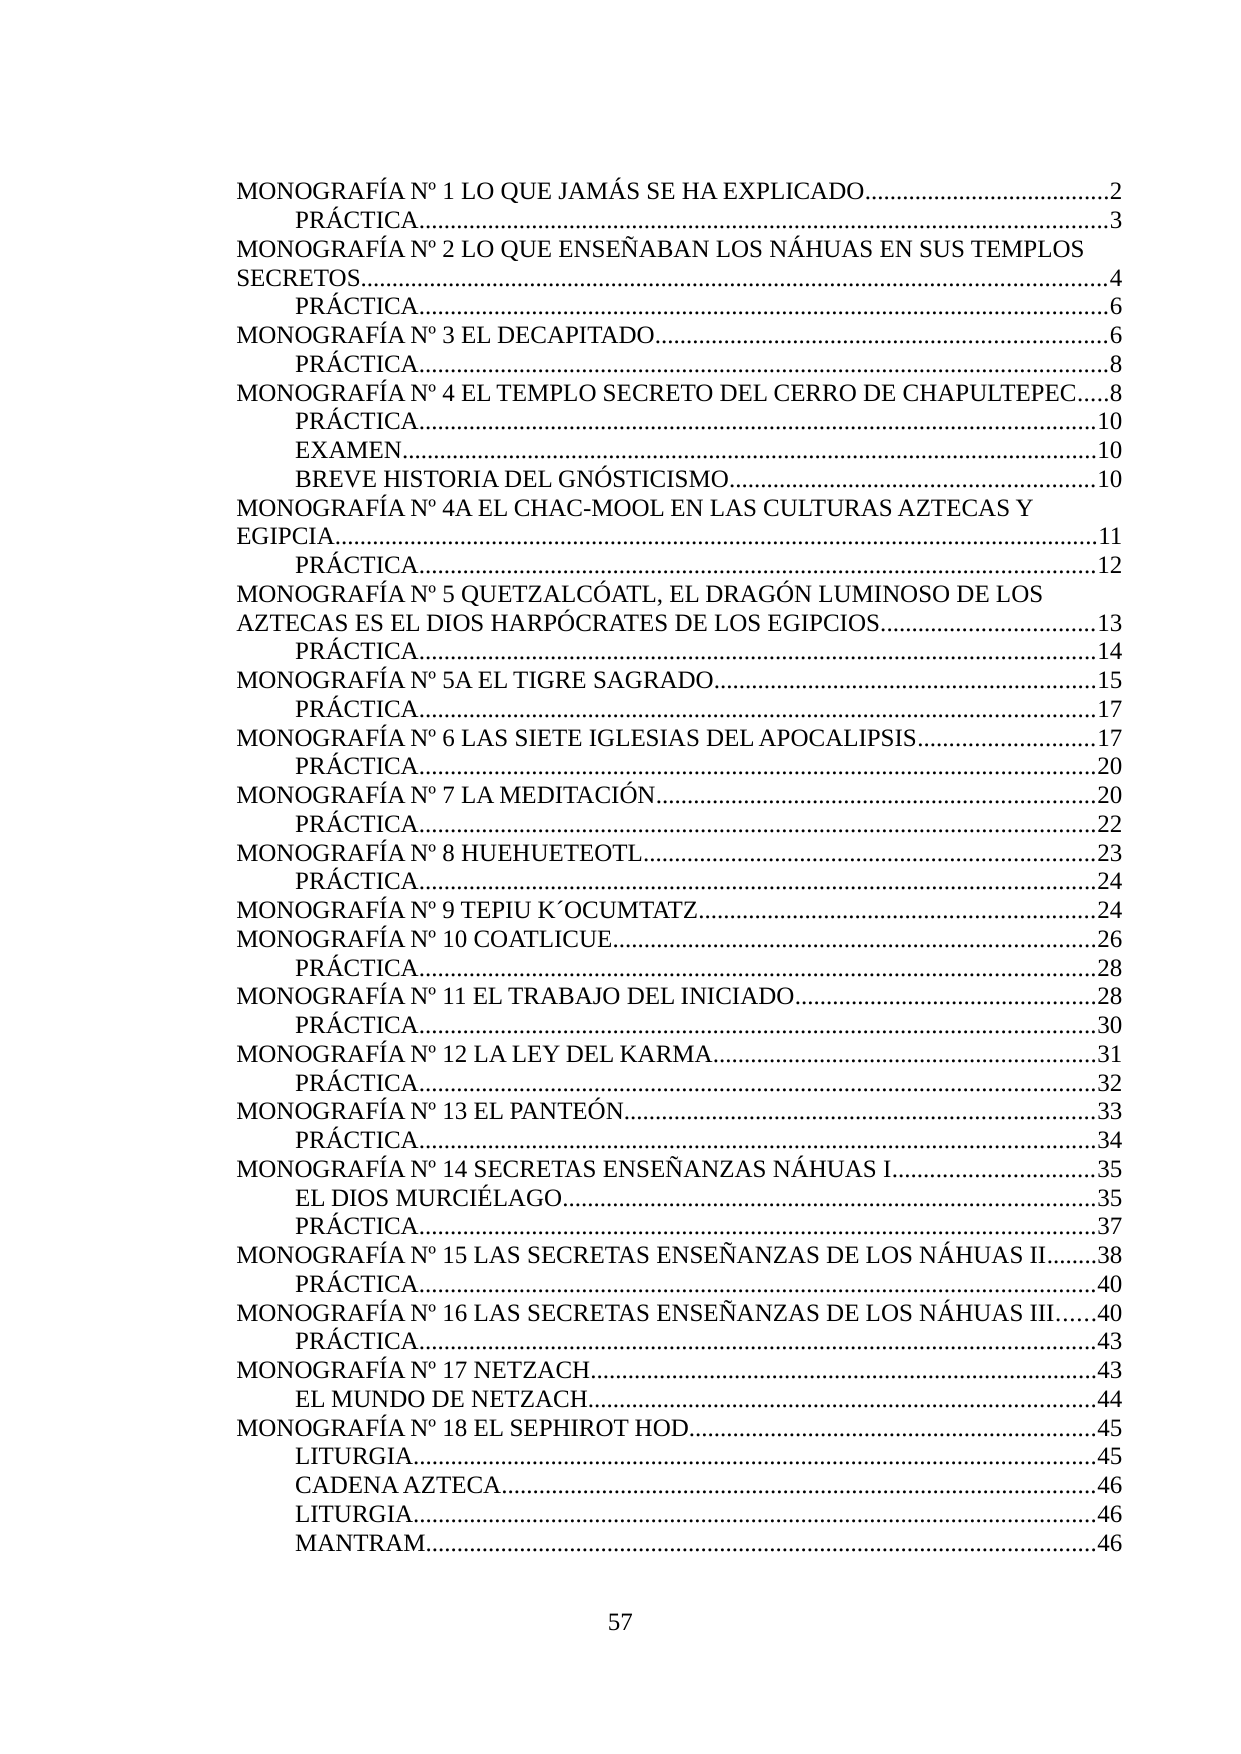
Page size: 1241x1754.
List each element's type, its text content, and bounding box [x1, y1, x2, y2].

text PRÁCTICA 37 [295, 1211, 1122, 1240]
text MONOGRAFÍA Nº 2 LO QUE ENSEÑABAN LOS NÁHUAS EN SUS TEMPLOS SECRETOS 4 [236, 234, 1122, 291]
text MONOGRAFÍA Nº 11 EL TRABAJO DEL INICIADO 28 [236, 981, 1122, 1010]
text EL DIOS MURCIÉLAGO 35 [295, 1183, 1122, 1211]
text PRÁCTICA 17 [295, 694, 1122, 723]
text MONOGRAFÍA Nº 4 EL TEMPLO SECRETO DEL CERRO DE CHAPULTEPEC 8 [236, 378, 1122, 406]
text MONOGRAFÍA Nº 13 EL PANTEÓN 33 [236, 1096, 1122, 1125]
text PRÁCTICA 34 [295, 1125, 1122, 1154]
text MONOGRAFÍA Nº 1 LO QUE JAMÁS SE HA EXPLICADO 2 [236, 176, 1122, 205]
text CADENA AZTECA 46 [295, 1470, 1122, 1499]
text MONOGRAFÍA Nº 14 SECRETAS ENSEÑANZAS NÁHUAS I 35 [236, 1154, 1122, 1183]
text MONOGRAFÍA Nº 12 LA LEY DEL KARMA 31 [236, 1039, 1122, 1068]
text PRÁCTICA 40 [295, 1269, 1122, 1298]
text MONOGRAFÍA Nº 10 COATLICUE 26 [236, 924, 1122, 953]
text EXAMEN 10 [295, 435, 1122, 464]
text MONOGRAFÍA Nº 8 HUEHUETEOTL 23 [236, 838, 1122, 866]
text MONOGRAFÍA Nº 6 LAS SIETE IGLESIAS DEL APOCALIPSIS 17 [236, 723, 1122, 751]
text MANTRAM 46 [295, 1528, 1122, 1556]
text PRÁCTICA 6 [295, 291, 1122, 320]
text MONOGRAFÍA Nº 17 NETZACH 43 [236, 1355, 1122, 1384]
text MONOGRAFÍA Nº 7 LA MEDITACIÓN 20 [236, 780, 1122, 809]
text PRÁCTICA 12 [295, 550, 1122, 579]
text MONOGRAFÍA Nº 5A EL TIGRE SAGRADO 15 [236, 665, 1122, 694]
text PRÁCTICA 22 [295, 809, 1122, 838]
text EL MUNDO DE NETZACH 44 [295, 1384, 1122, 1413]
text PRÁCTICA 10 [295, 406, 1122, 435]
text PRÁCTICA 24 [295, 866, 1122, 895]
text MONOGRAFÍA Nº 18 EL SEPHIROT HOD 45 [236, 1413, 1122, 1441]
text PRÁCTICA 43 [295, 1326, 1122, 1355]
text PRÁCTICA 8 [295, 349, 1122, 378]
text MONOGRAFÍA Nº 5 QUETZALCÓATL, EL DRAGÓN LUMINOSO DE LOS AZTECAS ES EL DIOS HARPÓCRATES DE LOS EGIPCIOS. 13 [236, 579, 1122, 636]
text MONOGRAFÍA Nº 16 LAS SECRETAS ENSEÑANZAS DE LOS NÁHUAS III 40 [236, 1298, 1122, 1326]
text PRÁCTICA 20 [295, 751, 1122, 780]
text LITURGIA 46 [295, 1499, 1122, 1528]
text PRÁCTICA 32 [295, 1068, 1122, 1096]
text PRÁCTICA 28 [295, 953, 1122, 981]
text PRÁCTICA 3 [295, 205, 1122, 234]
text MONOGRAFÍA Nº 9 TEPIU K´OCUMTATZ 24 [236, 895, 1122, 924]
text PRÁCTICA 30 [295, 1010, 1122, 1039]
text PRÁCTICA 14 [295, 636, 1122, 665]
text MONOGRAFÍA Nº 4A EL CHAC-MOOL EN LAS CULTURAS AZTECAS Y EGIPCIA 11 [236, 493, 1122, 550]
text MONOGRAFÍA Nº 15 LAS SECRETAS ENSEÑANZAS DE LOS NÁHUAS II 38 [236, 1240, 1122, 1269]
text MONOGRAFÍA Nº 3 EL DECAPITADO 6 [236, 320, 1122, 349]
text LITURGIA 45 [295, 1441, 1122, 1470]
text BREVE HISTORIA DEL GNÓSTICISMO 10 [295, 464, 1122, 493]
